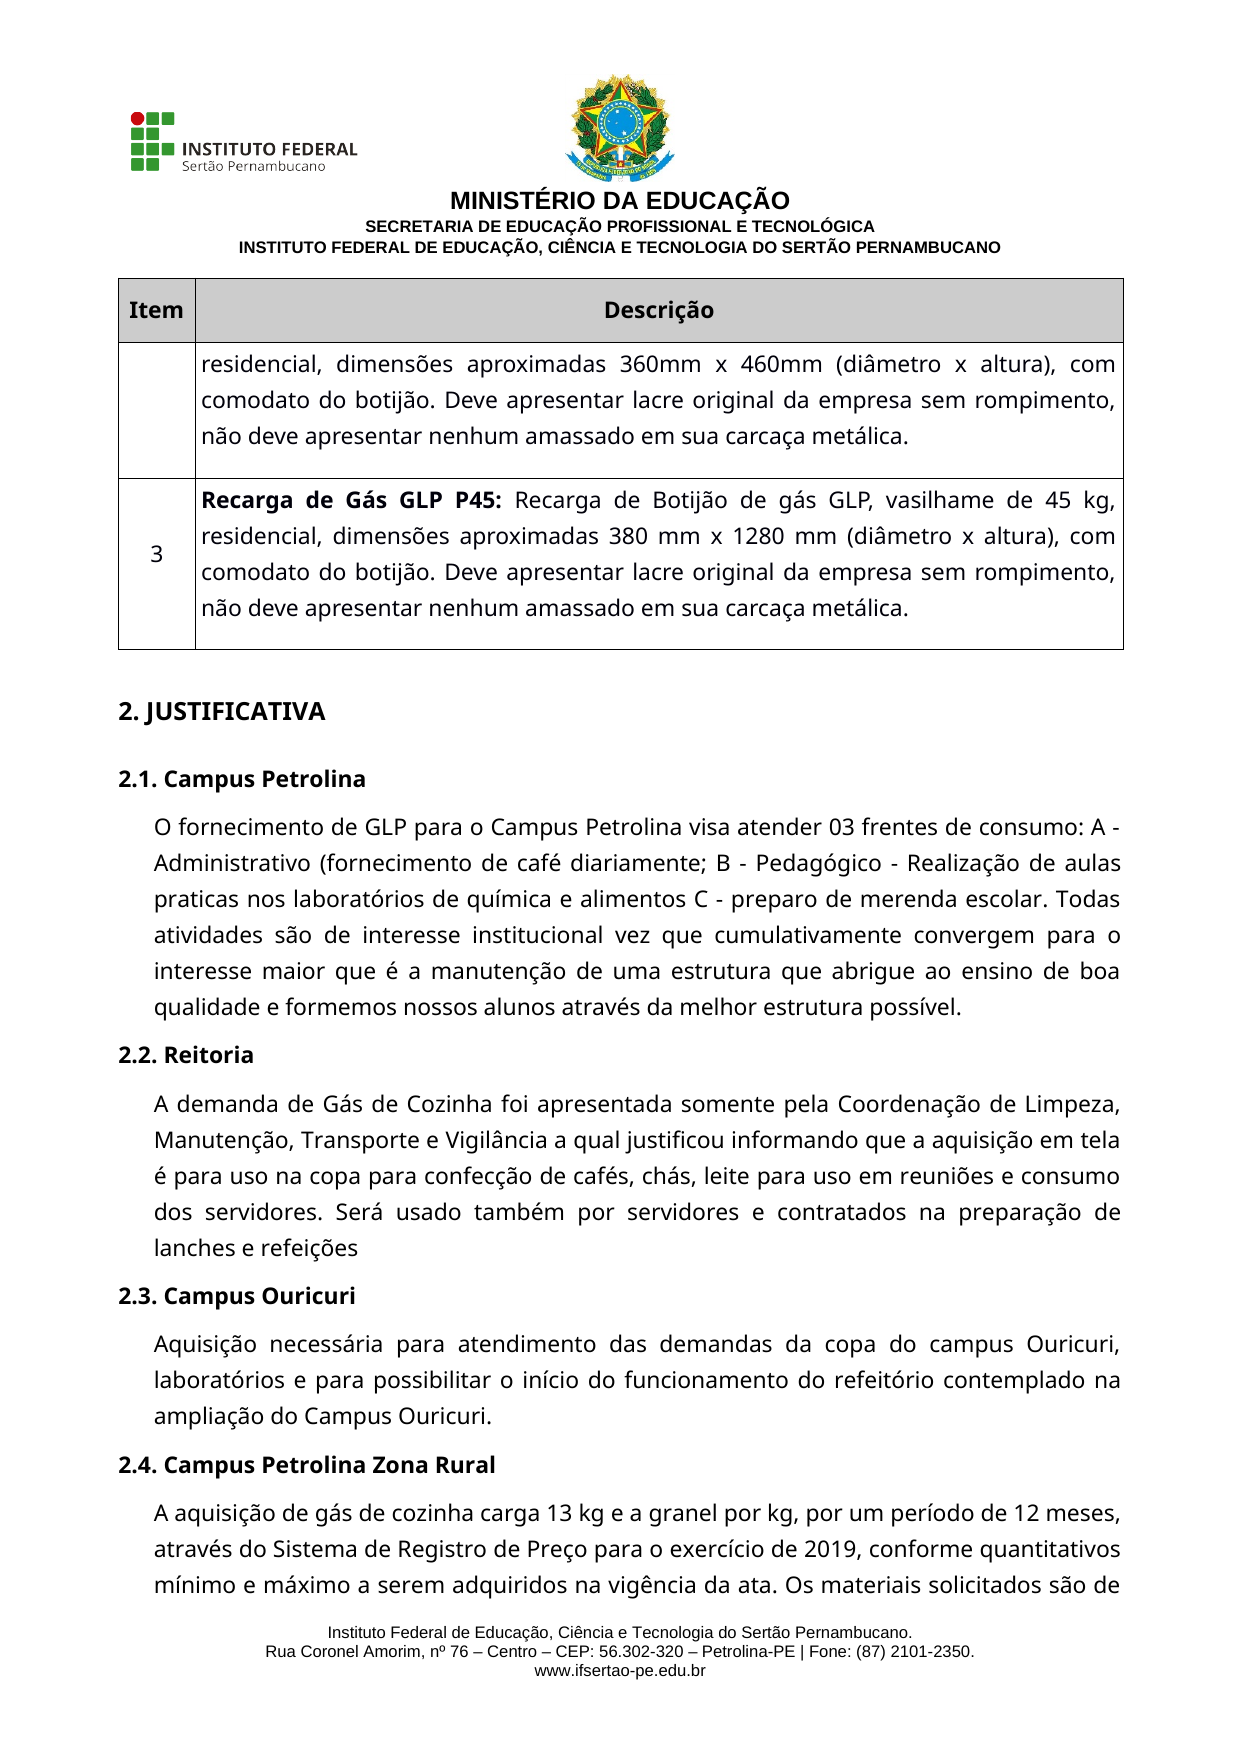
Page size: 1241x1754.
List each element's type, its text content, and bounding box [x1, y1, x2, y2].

text A demanda de Gás de Cozinha foi apresentada somente pela Coordenação de Limpeza, Manutenção, Transporte e Vigilância a qual justificou informando que a aquisição em tela é para uso na copa para confecção de cafés, chás, leite para uso em reuniões e consumo dos servidores. Será usado também por servidores e contratados na preparação de lanches e refeições [153, 1088, 1122, 1263]
table_cell [119, 343, 195, 478]
list 2.4. Campus Petrolina Zona Rural [118, 1449, 1122, 1480]
text O fornecimento de GLP para o Campus Petrolina visa atender 03 frentes de consumo: A - Administrativo (fornecimento de café diariamente; B - Pedagógico - Realização de aulas praticas nos laboratórios de química e alimentos C - preparo de merenda escolar. Todas atividades são de interesse institucional vez que cumulativamente convergem para o interesse maior que é a manutenção de uma estrutura que abrigue ao ensino de boa qualidade e formemos nossos alunos através da melhor estrutura possível. [153, 811, 1122, 1022]
table_cell residencial, dimensões aproximadas 360mm x 460mm (diâmetro x altura), com comodato do botijão. Deve apresentar lacre original da empresa sem rompimento, não deve apresentar nenhum amassado em sua carcaça metálica. [196, 343, 1123, 478]
text A aquisição de gás de cozinha carga 13 kg e a granel por kg, por um período de 12 meses, através do Sistema de Registro de Preço para o exercício de 2019, conforme quantitativos mínimo e máximo a serem adquiridos na vigência da ata. Os materiais solicitados são de [153, 1497, 1122, 1600]
picture [565, 74, 675, 182]
list 2. JUSTIFICATIVA [118, 694, 1122, 728]
list 2.2. Reitoria [118, 1039, 1122, 1071]
table_header Item [119, 279, 195, 342]
table_cell Recarga de Gás GLP P45: Recarga de Botijão de gás GLP, vasilhame de 45 kg, residencial, dimensões aproximadas 380 mm x 1280 mm (diâmetro x altura), com comodato do botijão. Deve apresentar lacre original da empresa sem rompimento, não deve apresentar nenhum amassado em sua carcaça metálica. [196, 479, 1123, 649]
table_cell 3 [119, 479, 195, 649]
table_header Descrição [196, 279, 1123, 342]
text Aquisição necessária para atendimento das demandas da copa do campus Ouricuri, laboratórios e para possibilitar o início do funcionamento do refeitório contemplado na ampliação do Campus Ouricuri. [153, 1328, 1122, 1432]
picture [130, 112, 358, 171]
list 2.3. Campus Ouricuri [118, 1280, 1122, 1311]
list 2.1. Campus Petrolina [118, 763, 1122, 794]
